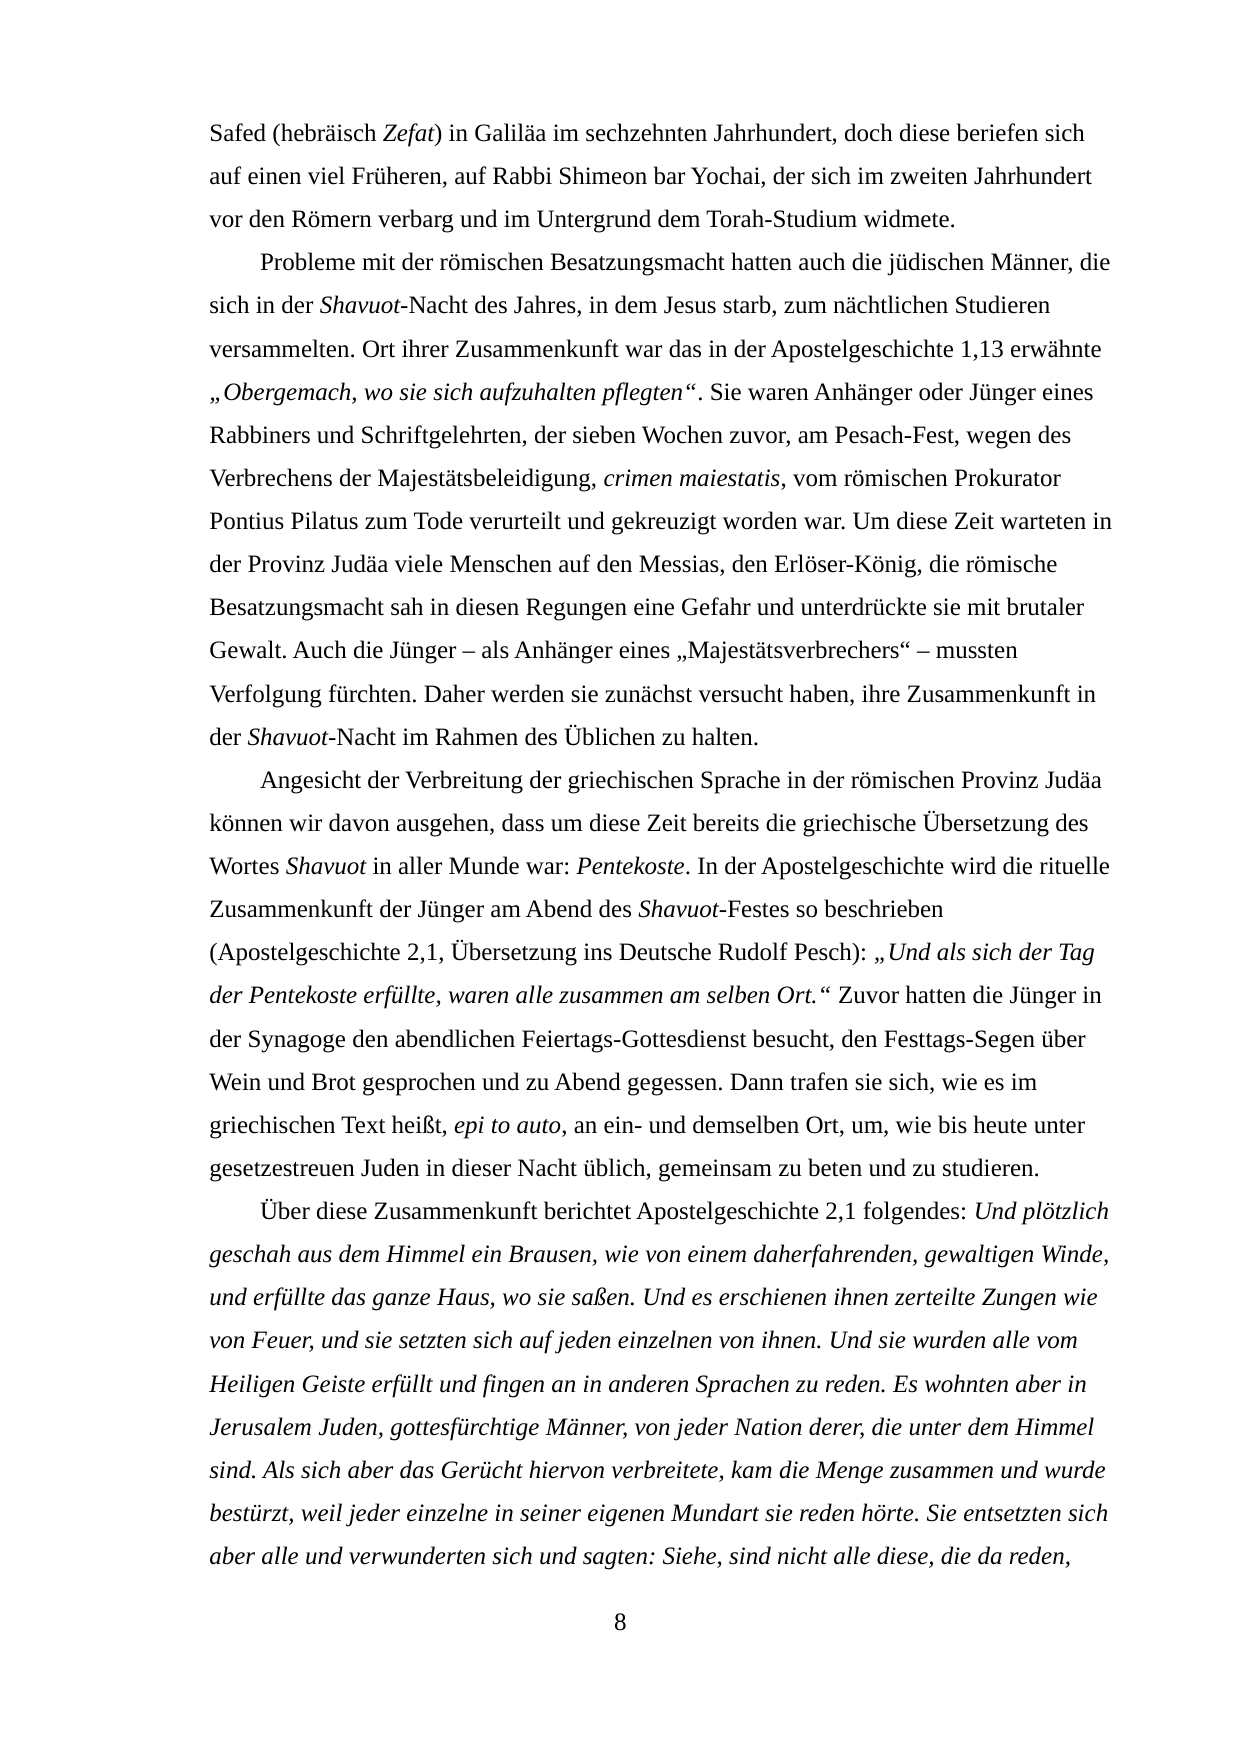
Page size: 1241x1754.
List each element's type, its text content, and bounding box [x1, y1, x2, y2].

text Angesicht der Verbreitung der griechischen Sprache in der römischen Provinz Judäa können wir davon ausgehen, dass um diese Zeit bereits die griechische Übersetzung des Wortes Shavuot in aller Munde war: Pentekoste. In der Apostelgeschichte wird die rituelle Zusammenkunft der Jünger am Abend des Shavuot-Festes so beschrieben (Apostelgeschichte 2,1, Übersetzung ins Deutsche Rudolf Pesch): „Und als sich der Tag der Pentekoste erfüllte, waren alle zusammen am selben Ort.“ Zuvor hatten die Jünger in der Synagoge den abendlichen Feiertags-Gottesdienst besucht, den Festtags-Segen über Wein und Brot gesprochen und zu Abend gegessen. Dann trafen sie sich, wie es im griechischen Text heißt, epi to auto, an ein- und demselben Ort, um, wie bis heute unter gesetzestreuen Juden in dieser Nacht üblich, gemeinsam zu beten und zu studieren. [209, 765, 1122, 1182]
text Über diese Zusammenkunft berichtet Apostelgeschichte 2,1 folgendes: Und plötzlich geschah aus dem Himmel ein Brausen, wie von einem daherfahrenden, gewaltigen Winde, und erfüllte das ganze Haus, wo sie saßen. Und es erschienen ihnen zerteilte Zungen wie von Feuer, und sie setzten sich auf jeden einzelnen von ihnen. Und sie wurden alle vom Heiligen Geiste erfüllt und fingen an in anderen Sprachen zu reden. Es wohnten aber in Jerusalem Juden, gottesfürchtige Männer, von jeder Nation derer, die unter dem Himmel sind. Als sich aber das Gerücht hiervon verbreitete, kam die Menge zusammen und wurde bestürzt, weil jeder einzelne in seiner eigenen Mundart sie reden hörte. Sie entsetzten sich aber alle und verwunderten sich und sagten: Siehe, sind nicht alle diese, die da reden, [209, 1196, 1122, 1570]
text Safed (hebräisch Zefat) in Galiläa im sechzehnten Jahrhundert, doch diese beriefen sich auf einen viel Früheren, auf Rabbi Shimeon bar Yochai, der sich im zweiten Jahrhundert vor den Römern verbarg und im Untergrund dem Torah-Studium widmete. [209, 118, 1122, 233]
text Probleme mit der römischen Besatzungsmacht hatten auch die jüdischen Männer, die sich in der Shavuot-Nacht des Jahres, in dem Jesus starb, zum nächtlichen Studieren versammelten. Ort ihrer Zusammenkunft war das in der Apostelgeschichte 1,13 erwähnte „Obergemach, wo sie sich aufzuhalten pflegten“. Sie waren Anhänger oder Jünger eines Rabbiners und Schriftgelehrten, der sieben Wochen zuvor, am Pesach-Fest, wegen des Verbrechens der Majestätsbeleidigung, crimen maiestatis, vom römischen Prokurator Pontius Pilatus zum Tode verurteilt und gekreuzigt worden war. Um diese Zeit warteten in der Provinz Judäa viele Menschen auf den Messias, den Erlöser-König, die römische Besatzungsmacht sah in diesen Regungen eine Gefahr und unterdrückte sie mit brutaler Gewalt. Auch die Jünger – als Anhänger eines „Majestätsverbrechers“ – mussten Verfolgung fürchten. Daher werden sie zunächst versucht haben, ihre Zusammenkunft in der Shavuot-Nacht im Rahmen des Üblichen zu halten. [209, 247, 1122, 751]
